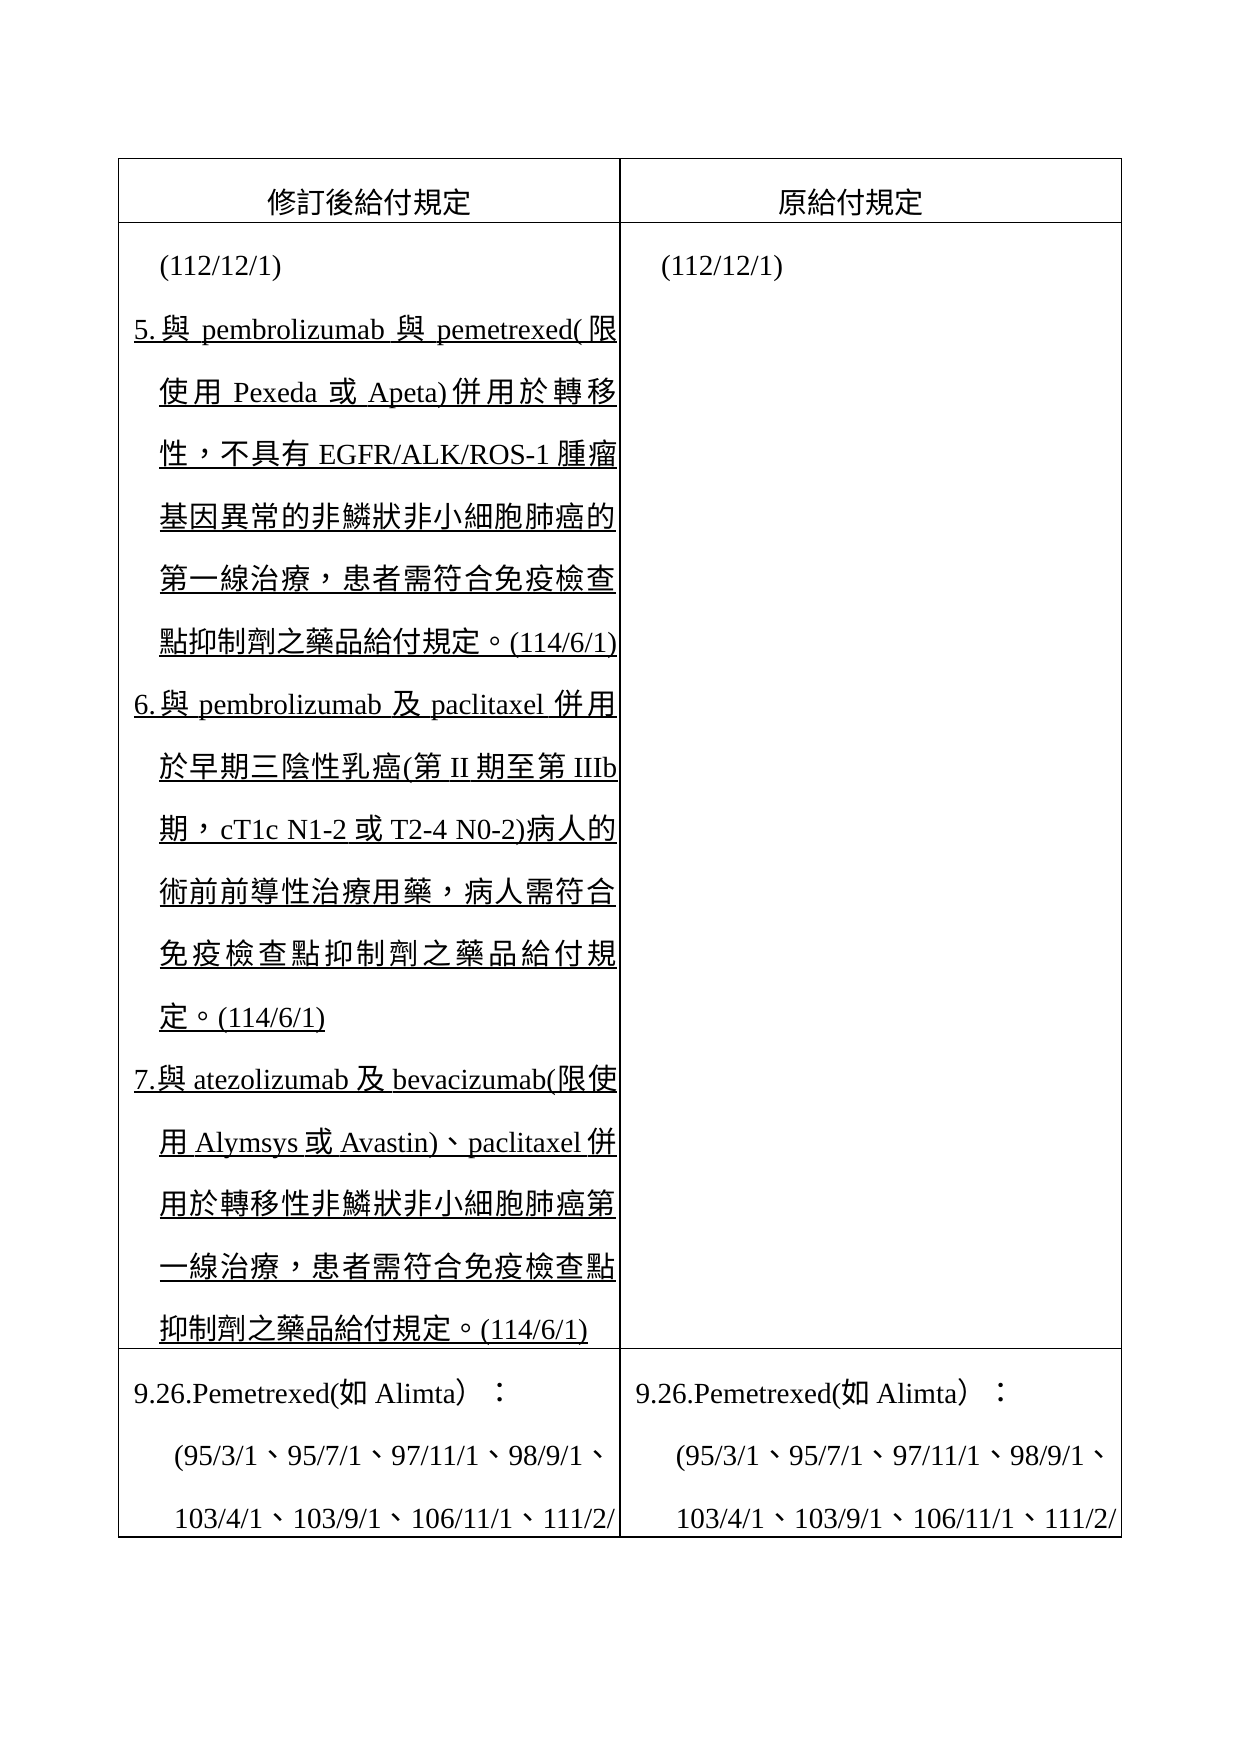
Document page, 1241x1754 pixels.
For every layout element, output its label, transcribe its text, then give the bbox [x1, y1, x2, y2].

table_cell 9.26.Pemetrexed(如Alimta）：(95/3/1、95/7/1、97/11/1、98/9/1、103/4/1、103/9/1、106/11/1、111/2/ [119, 1349, 619, 1536]
table_cell (112/12/1) [621, 223, 1121, 1348]
table_header 修訂後給付規定 [119, 159, 619, 222]
table_cell 9.26.Pemetrexed(如Alimta）：(95/3/1、95/7/1、97/11/1、98/9/1、103/4/1、103/9/1、106/11/1、111/2/ [621, 1349, 1121, 1536]
table_header 原給付規定 [621, 159, 1121, 222]
table_cell (112/12/1) 5.與pembrolizumab與pemetrexed(限使用Pexeda或Apeta)併用於轉移性，不具有EGFR/ALK/ROS-1腫瘤基因異常的非鱗狀非小細胞肺癌的第一線治療，患者需符合免疫檢查點抑制劑之藥品給付規定。(114/6/1) 6.與pembrolizumab及paclitaxel併用於早期三陰性乳癌(第II期至第IIIb期，cT1c N1-2或T2-4 N0-2)病人的術前前導性治療用藥，病人需符合免疫檢查點抑制劑之藥品給付規定。(114/6/1) 7.與atezolizumab及bevacizumab(限使用Alymsys或Avastin)、paclitaxel併用於轉移性非鱗狀非小細胞肺癌第一線治療，患者需符合免疫檢查點抑制劑之藥品給付規定。(114/6/1) [119, 223, 619, 1348]
